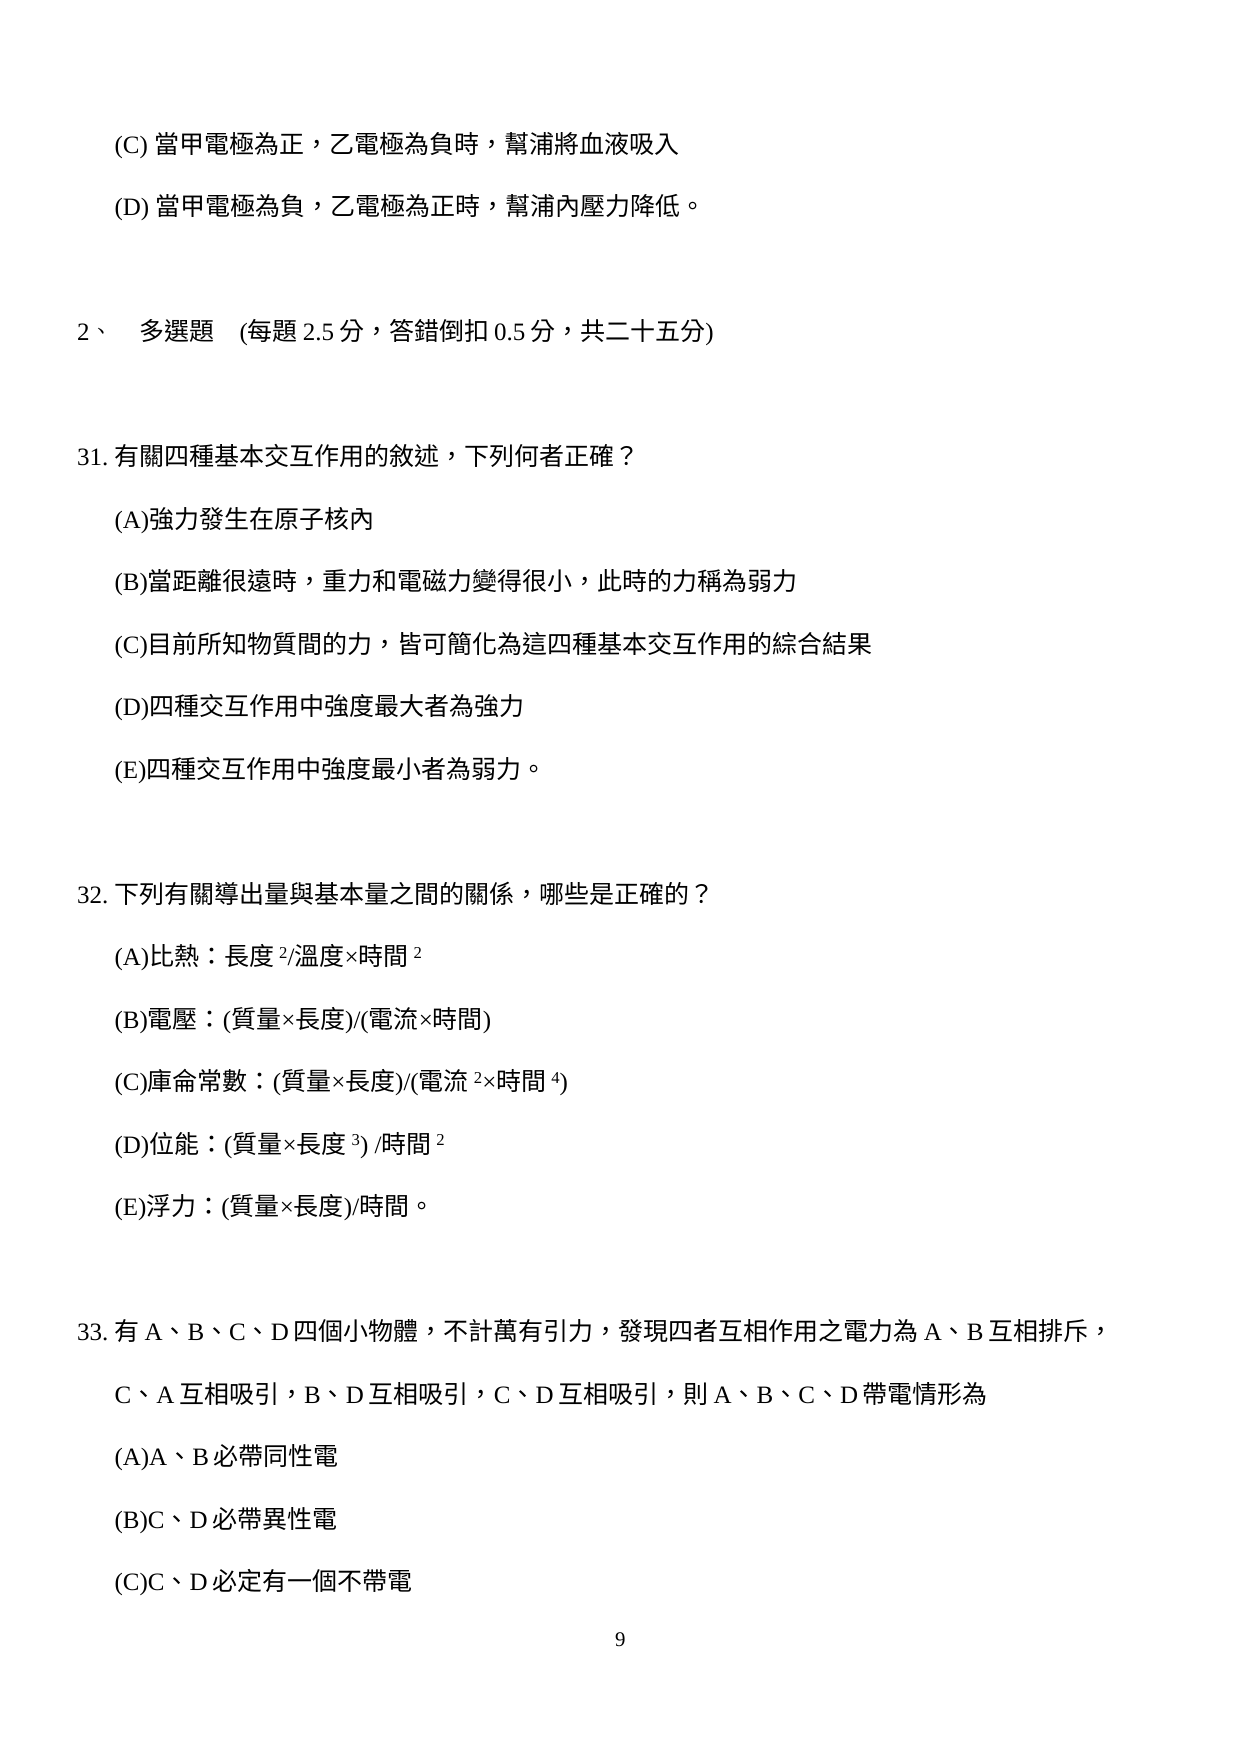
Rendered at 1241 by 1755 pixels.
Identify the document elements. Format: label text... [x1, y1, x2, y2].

list 有A、B、C、D四個小物體，不計萬有引力，發現四者互相作用之電力為A、B互相排斥，C、A互相吸引，B、D互相吸引，C、D互相吸引，則A、B、C、D帶電情形為 (A)A、B必帶同性電 (B)C、D必帶異性電 (C)C、D必定有一個不帶電 [77, 1288, 1163, 1601]
list 下列有關導出量與基本量之間的關係，哪些是正確的？ (A)比熱：長度2/溫度×時間2 (B)電壓：(質量×長度)/(電流×時間) (C)庫侖常數：(質量×長度)/(電流2×時間4) (D)位能：(質量×長度3) /時間2 (E)浮力：(質量×長度)/時間。 [77, 851, 1163, 1226]
list 有關四種基本交互作用的敘述，下列何者正確？ (A)強力發生在原子核內 (B)當距離很遠時，重力和電磁力變得很小，此時的力稱為弱力 (C)目前所知物質間的力，皆可簡化為這四種基本交互作用的綜合結果 (D)四種交互作用中強度最大者為強力 (E)四種交互作用中強度最小者為弱力。 [77, 413, 1163, 788]
list (C) 當甲電極為正，乙電極為負時，幫浦將血液吸入 (D) 當甲電極為負，乙電極為正時，幫浦內壓力降低。 [114, 101, 1163, 226]
list 多選題 (每題2.5分，答錯倒扣0.5分，共二十五分) [77, 288, 1163, 351]
